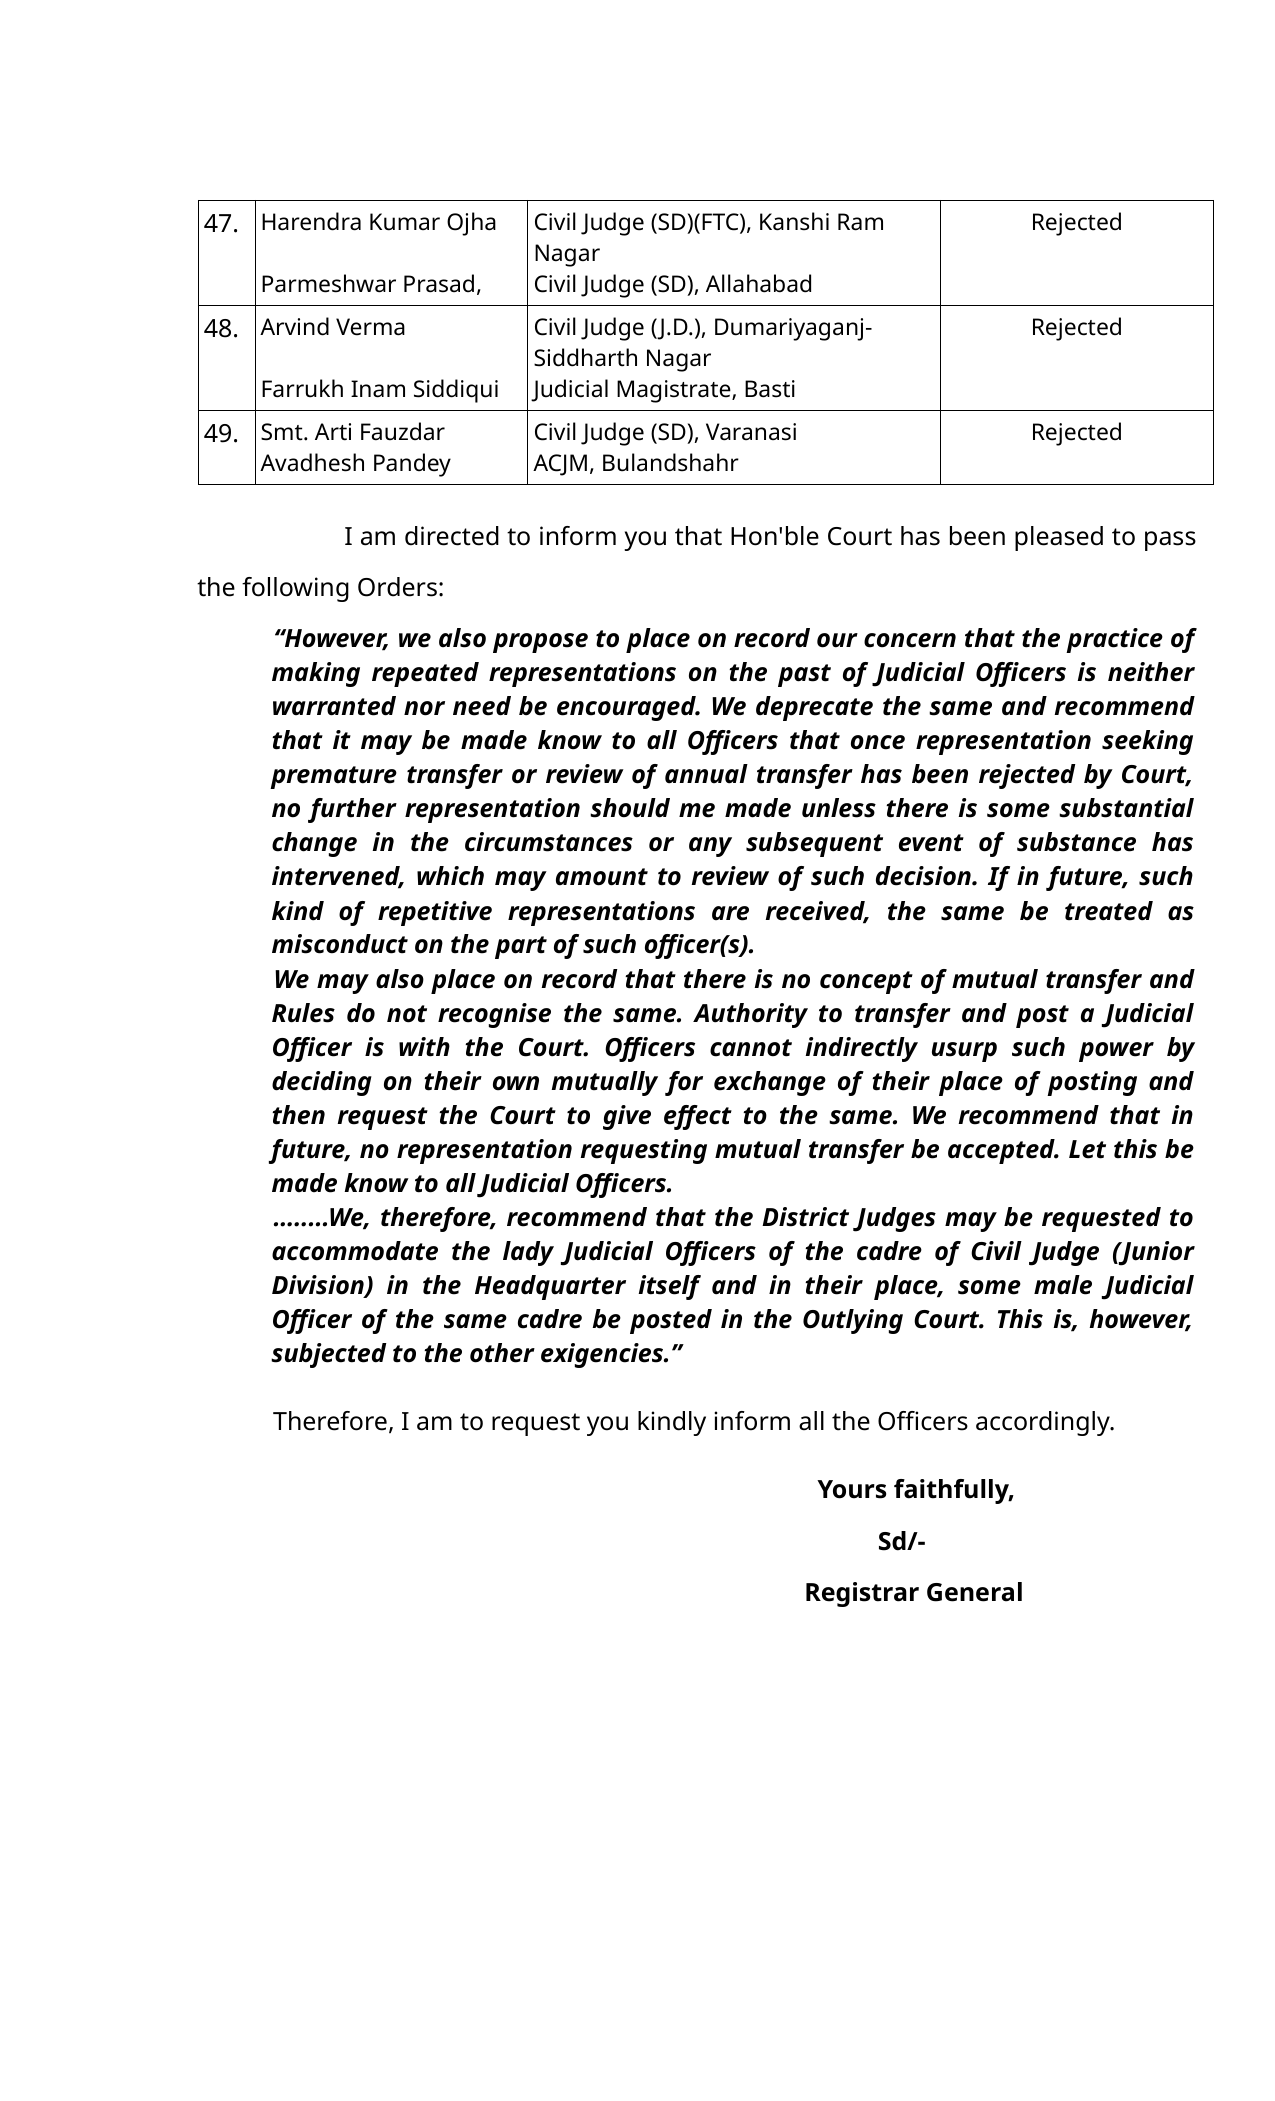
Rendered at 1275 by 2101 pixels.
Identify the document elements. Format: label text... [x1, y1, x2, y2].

text ….....We, therefore, recommend that the District Judges may be requested to accommodate the lady Judicial Officers of the cadre of Civil Judge (Junior Division) in the Headquarter itself and in their place, some male Judicial Officer of the same cadre be posted in the Outlying Court. This is, however, subjected to the other exigencies.” [271, 1200, 1198, 1370]
text We may also place on record that there is no concept of mutual transfer and Rules do not recognise the same. Authority to transfer and post a Judicial Officer is with the Court. Officers cannot indirectly usurp such power by deciding on their own mutually for exchange of their place of posting and then request the Court to give effect to the same. We recommend that in future, no representation requesting mutual transfer be accepted. Let this be made know to all Judicial Officers. [271, 961, 1198, 1200]
table_cell Civil Judge (SD), Varanasi ACJM, Bulandshahr [528, 411, 940, 484]
table_cell Civil Judge (SD)(FTC), Kanshi Ram Nagar Civil Judge (SD), Allahabad [528, 201, 940, 305]
table_cell [199, 201, 255, 305]
text Yours faithfully, [804, 1472, 1198, 1506]
table_cell Smt. Arti Fauzdar Avadhesh Pandey [256, 411, 527, 484]
text Registrar General [804, 1574, 1198, 1608]
text I am directed to inform you that Hon'ble Court has been pleased to pass the following Orders: [197, 518, 1198, 604]
table_cell Rejected [941, 411, 1213, 484]
text “However, we also propose to place on record our concern that the practice of making repeated representations on the past of Judicial Officers is neither warranted nor need be encouraged. We deprecate the same and recommend that it may be made know to all Officers that once representation seeking premature transfer or review of annual transfer has been rejected by Court, no further representation should me made unless there is some substantial change in the circumstances or any subsequent event of substance has intervened, which may amount to review of such decision. If in future, such kind of repetitive representations are received, the same be treated as misconduct on the part of such officer(s). [271, 621, 1198, 961]
text Sd/- [804, 1523, 1198, 1557]
table_cell Harendra Kumar Ojha Parmeshwar Prasad, [256, 201, 527, 305]
table_cell Civil Judge (J.D.), Dumariyaganj-Siddharth Nagar Judicial Magistrate, Basti [528, 306, 940, 410]
text Therefore, I am to request you kindly inform all the Officers accordingly. [197, 1404, 1198, 1438]
table_cell Rejected [941, 306, 1213, 410]
table_cell Arvind Verma Farrukh Inam Siddiqui [256, 306, 527, 410]
table_cell Rejected [941, 201, 1213, 305]
table_cell [199, 306, 255, 410]
table_cell [199, 411, 255, 484]
